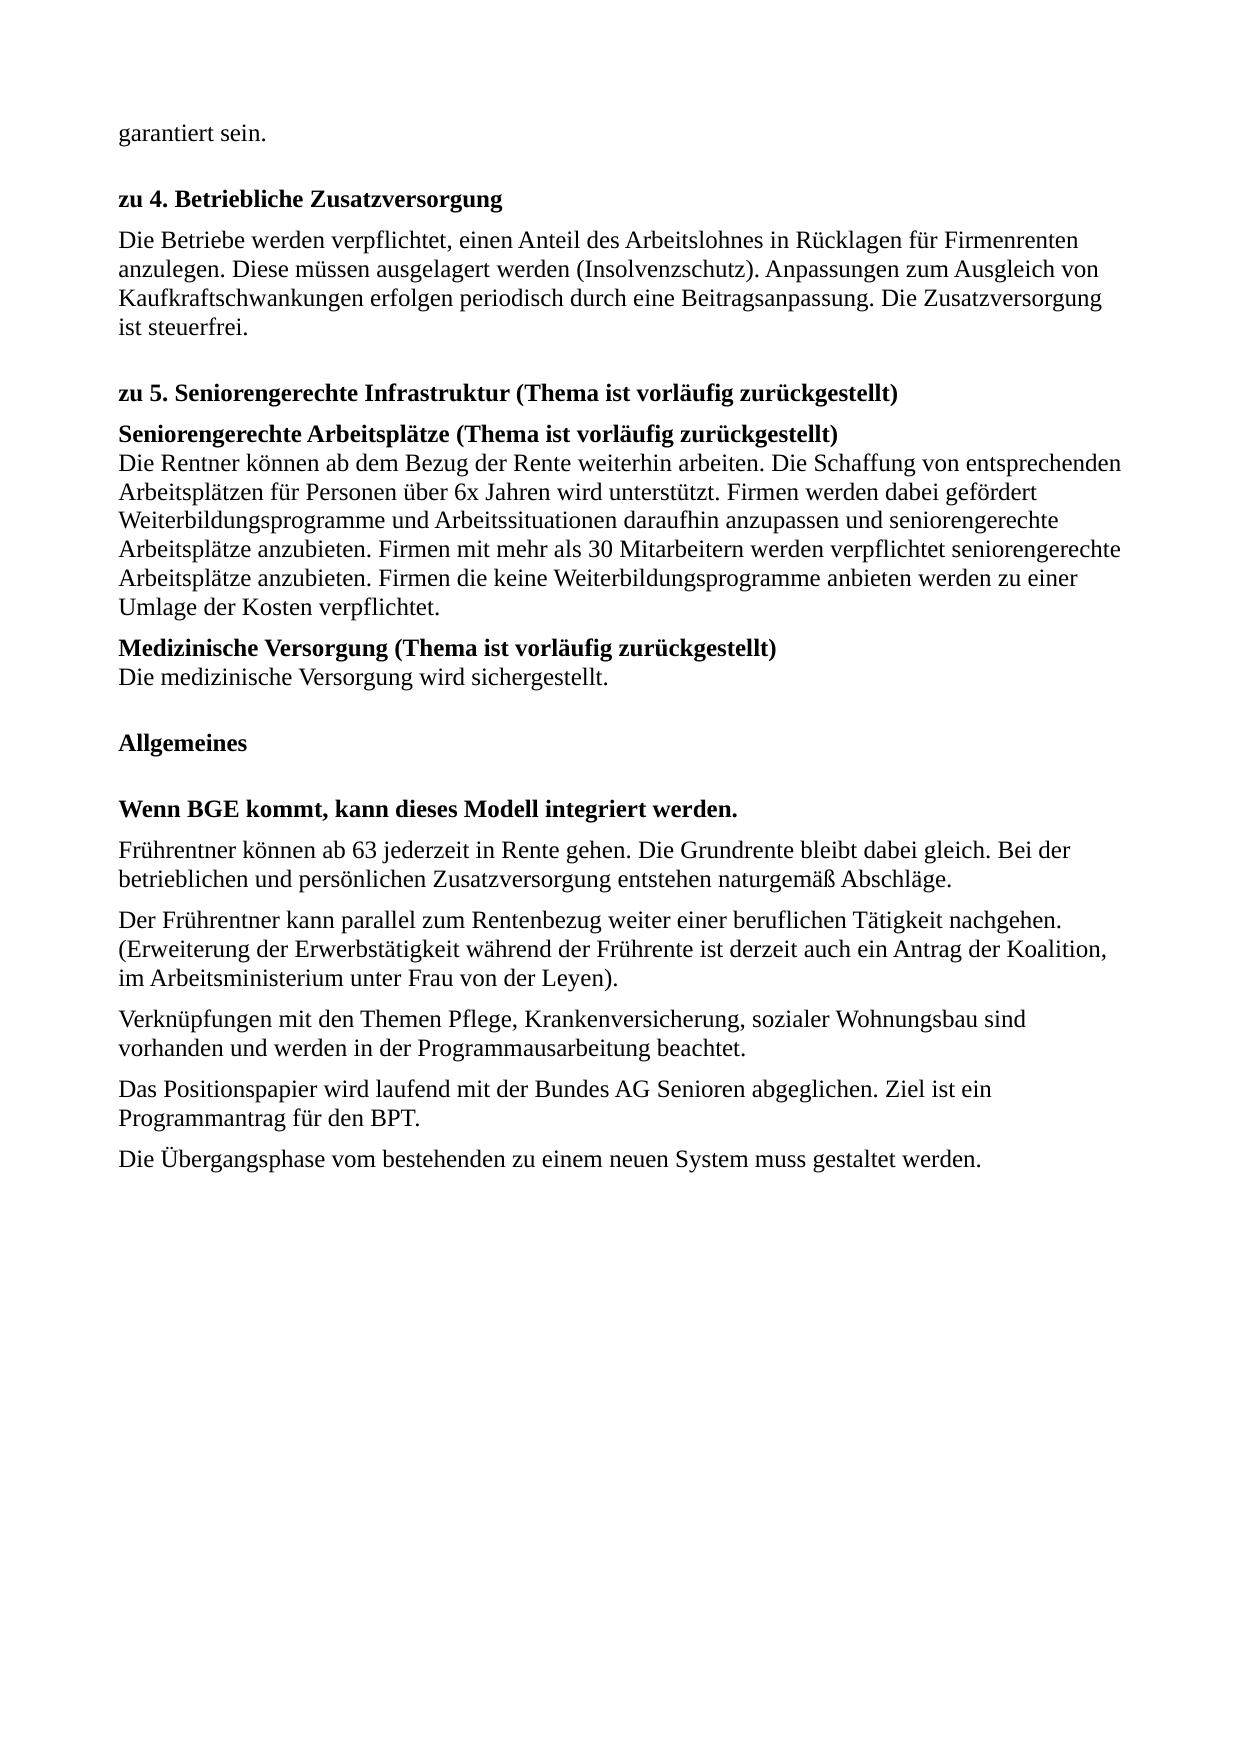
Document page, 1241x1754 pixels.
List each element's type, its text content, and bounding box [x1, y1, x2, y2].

text garantiert sein. [118, 118, 1122, 147]
subtitle zu 4. Betriebliche Zusatzversorgung [118, 184, 1122, 213]
text Verknüpfungen mit den Themen Pflege, Krankenversicherung, sozialer Wohnungsbau sind vorhanden und werden in der Programmausarbeitung beachtet. [118, 1004, 1122, 1062]
text Seniorengerechte Arbeitsplätze (Thema ist vorläufig zurückgestellt) Die Rentner können ab dem Bezug der Rente weiterhin arbeiten. Die Schaffung von entsprechenden Arbeitsplätzen für Personen über 6x Jahren wird unterstützt. Firmen werden dabei gefördert Weiterbildungsprogramme und Arbeitssituationen daraufhin anzupassen und seniorengerechte Arbeitsplätze anzubieten. Firmen mit mehr als 30 Mitarbeitern werden verpflichtet seniorengerechte Arbeitsplätze anzubieten. Firmen die keine Weiterbildungsprogramme anbieten werden zu einer Umlage der Kosten verpflichtet. [118, 419, 1122, 621]
text Der Frührentner kann parallel zum Rentenbezug weiter einer beruflichen Tätigkeit nachgehen. (Erweiterung der Erwerbstätigkeit während der Frührente ist derzeit auch ein Antrag der Koalition, im Arbeitsministerium unter Frau von der Leyen). [118, 906, 1122, 992]
subtitle Wenn BGE kommt, kann dieses Modell integriert werden. [118, 794, 1122, 823]
text Die Übergangsphase vom bestehenden zu einem neuen System muss gestaltet werden. [118, 1144, 1122, 1173]
text Frührentner können ab 63 jederzeit in Rente gehen. Die Grundrente bleibt dabei gleich. Bei der betrieblichen und persönlichen Zusatzversorgung entstehen naturgemäß Abschläge. [118, 836, 1122, 893]
subtitle Allgemeines [118, 728, 1122, 757]
text Medizinische Versorgung (Thema ist vorläufig zurückgestellt) Die medizinische Versorgung wird sichergestellt. [118, 633, 1122, 691]
text Die Betriebe werden verpflichtet, einen Anteil des Arbeitslohnes in Rücklagen für Firmenrenten anzulegen. Diese müssen ausgelagert werden (Insolvenzschutz). Anpassungen zum Ausgleich von Kaufkraftschwankungen erfolgen periodisch durch eine Beitragsanpassung. Die Zusatzversorgung ist steuerfrei. [118, 226, 1122, 341]
subtitle zu 5. Seniorengerechte Infrastruktur (Thema ist vorläufig zurückgestellt) [118, 378, 1122, 407]
text Das Positionspapier wird laufend mit der Bundes AG Senioren abgeglichen. Ziel ist ein Programmantrag für den BPT. [118, 1074, 1122, 1132]
